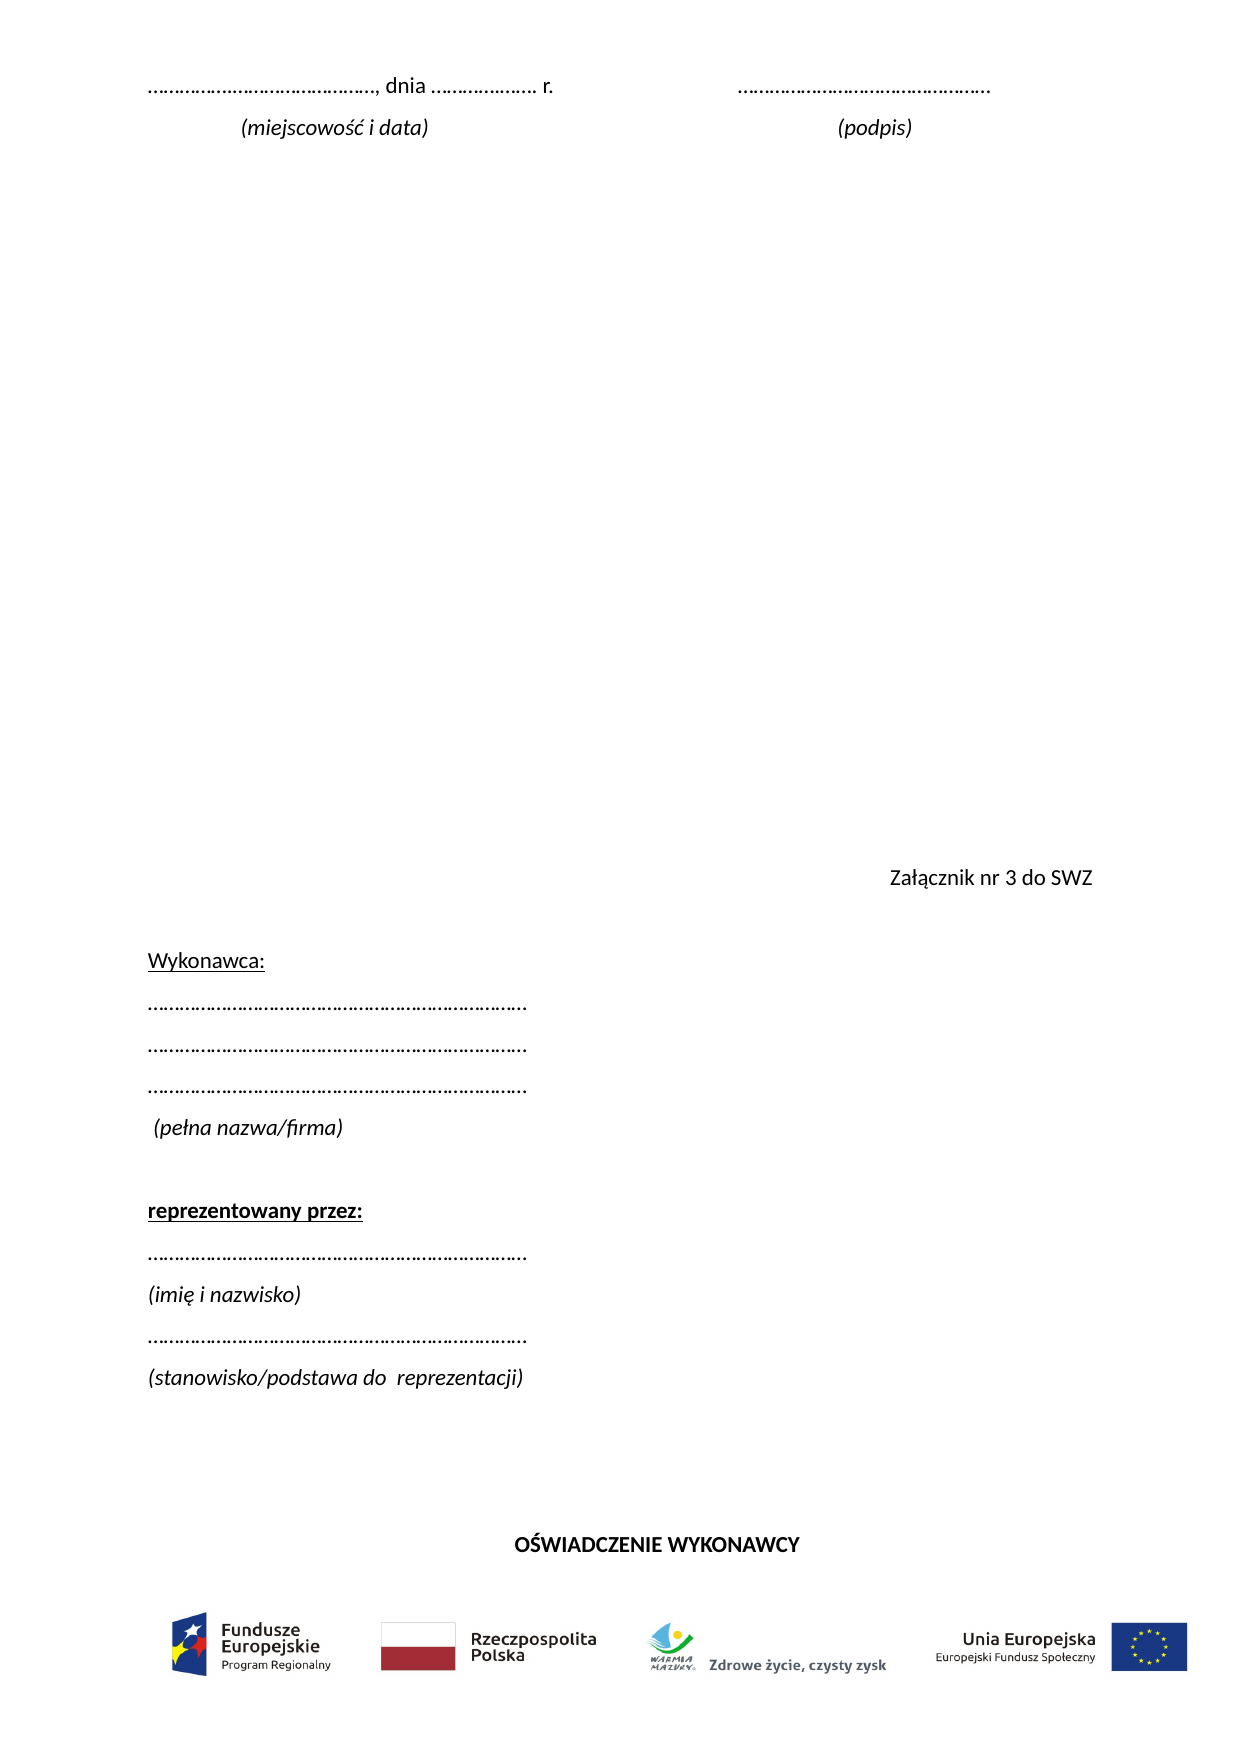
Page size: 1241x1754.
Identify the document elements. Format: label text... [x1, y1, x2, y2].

text (stanowisko/podstawa do reprezentacji) [148, 1365, 1092, 1390]
text ……………………………………………………………… [148, 1074, 1092, 1099]
text ……………………………………………………………… [148, 1240, 1092, 1265]
text …………….………………………, dnia ………….……. r. ………………………………………… [148, 74, 1092, 99]
text (miejscowość i data) (podpis) [148, 115, 1092, 140]
text ……………………………………………………………… [148, 1032, 1092, 1057]
text reprezentowany przez: [148, 1199, 1092, 1224]
text OŚWIADCZENIE WYKONAWCY [148, 1532, 1092, 1557]
text Wykonawca: [148, 949, 1092, 974]
text ……………………………………………………………… [148, 990, 1092, 1015]
text Załącznik nr 3 do SWZ [148, 865, 1092, 890]
text (pełna nazwa/firma) [148, 1115, 1092, 1140]
text (imię i nazwisko) [148, 1282, 1092, 1307]
text ……………………………………………………………… [148, 1324, 1092, 1349]
